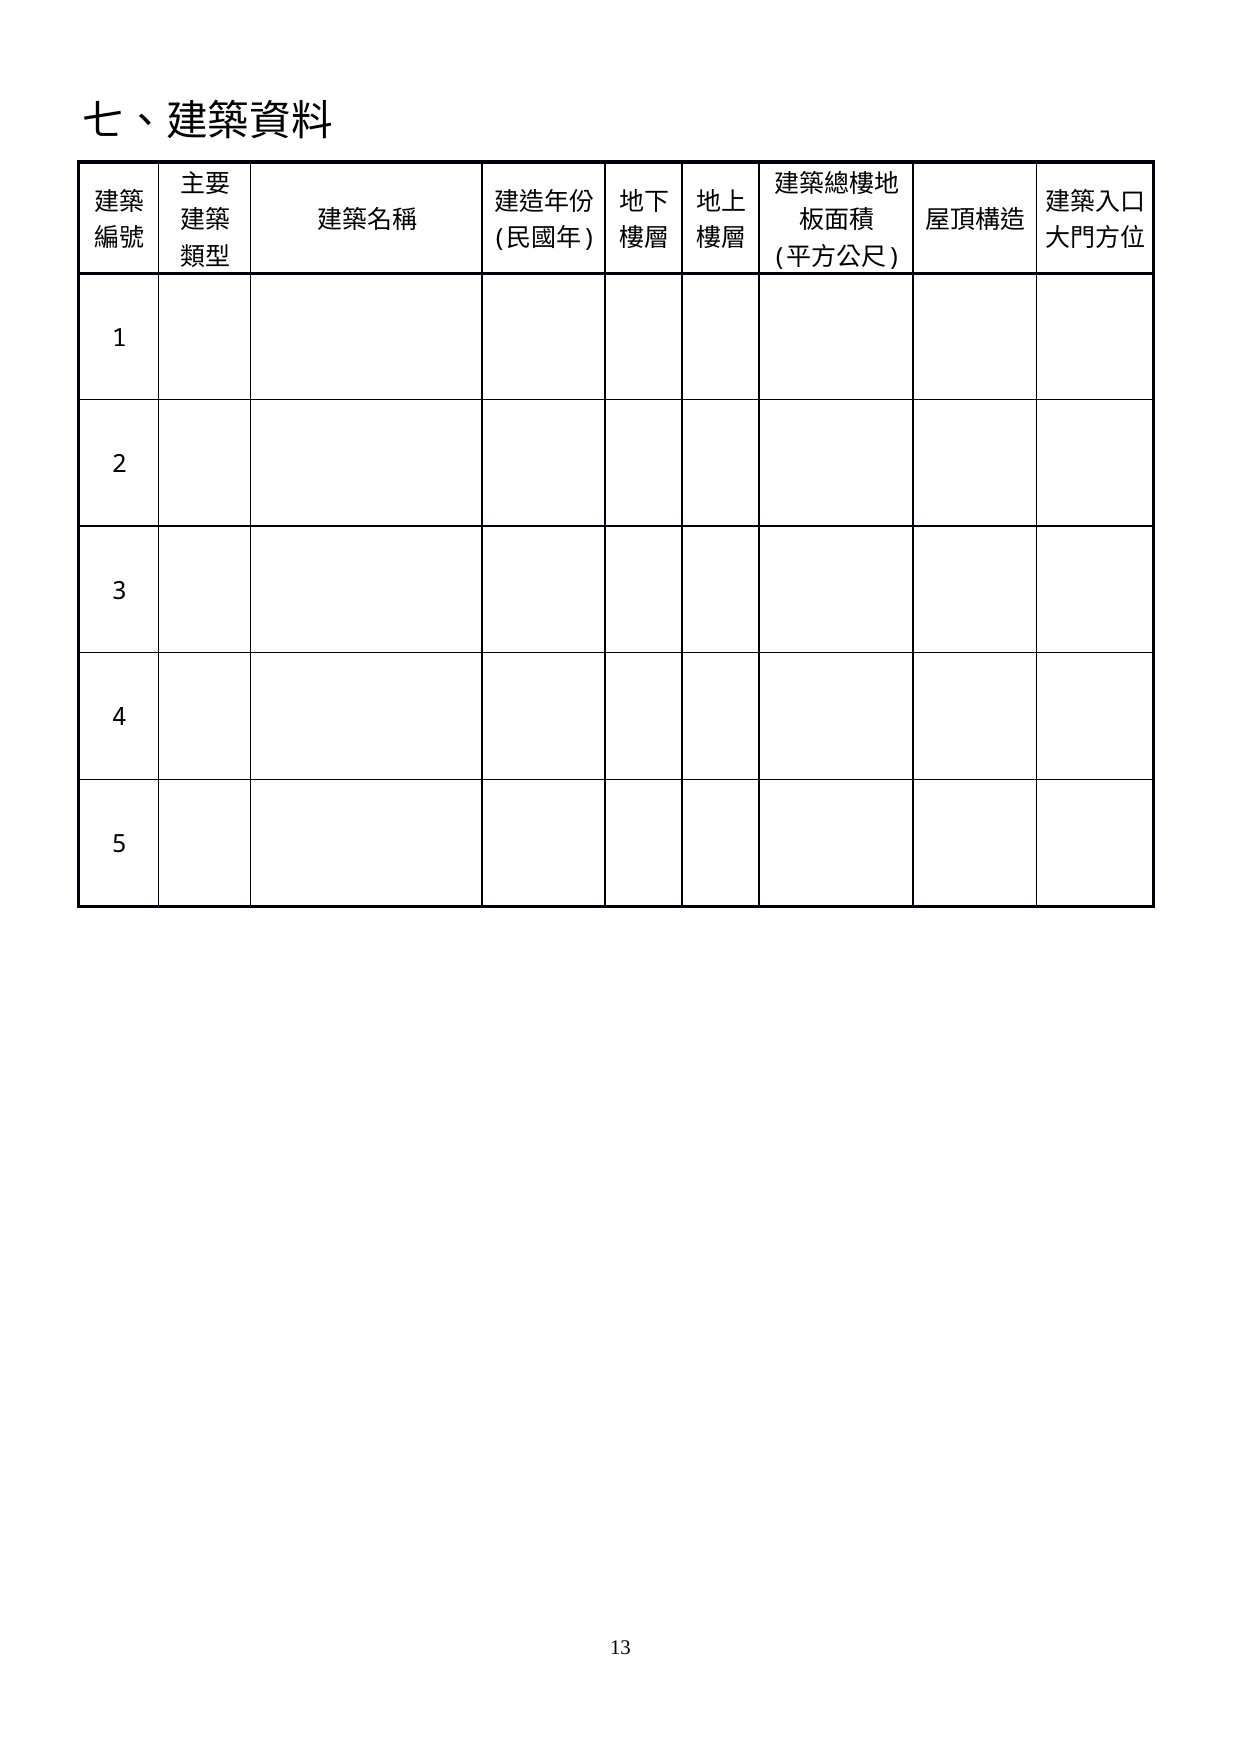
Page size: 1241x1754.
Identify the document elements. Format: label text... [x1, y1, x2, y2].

table_cell [159, 527, 250, 652]
table_header 主要 建築 類型 [159, 164, 250, 272]
table_cell 4 [80, 653, 158, 778]
table_cell [914, 527, 1036, 652]
table_header 地下 樓層 [606, 164, 681, 272]
table_header 建築總樓地板面積 (平方公尺) [760, 164, 912, 272]
table_cell [760, 275, 912, 399]
table_cell [251, 275, 481, 399]
table_cell [251, 527, 481, 652]
table_cell [251, 653, 481, 778]
text 七、建築資料 [83, 87, 1157, 148]
table_cell [1037, 400, 1152, 525]
table_header 建築 編號 [80, 164, 158, 272]
table_cell [483, 275, 604, 399]
table_cell 3 [80, 527, 158, 652]
table_header 建築名稱 [251, 164, 481, 272]
table_header 建造年份 (民國年) [483, 164, 604, 272]
table_cell [683, 527, 758, 652]
table_cell [683, 653, 758, 778]
table_cell [760, 653, 912, 778]
table_cell [914, 275, 1036, 399]
table_cell [606, 527, 681, 652]
table_cell [251, 400, 481, 525]
table_header 地上 樓層 [683, 164, 758, 272]
table_cell [606, 400, 681, 525]
table_cell [1037, 527, 1152, 652]
table_cell 2 [80, 400, 158, 525]
table_cell [606, 780, 681, 905]
table_cell [159, 275, 250, 399]
table_cell [159, 400, 250, 525]
table_cell [606, 653, 681, 778]
table_cell [483, 527, 604, 652]
table_cell [483, 653, 604, 778]
table_cell [251, 780, 481, 905]
table_cell [683, 275, 758, 399]
table_cell [914, 400, 1036, 525]
table_cell [159, 780, 250, 905]
table_cell [1037, 275, 1152, 399]
table_cell 1 [80, 275, 158, 399]
table_cell [683, 780, 758, 905]
table_cell [683, 400, 758, 525]
table_cell [1037, 653, 1152, 778]
table_cell [483, 400, 604, 525]
table_header 建築入口大門方位 [1037, 164, 1152, 272]
table_cell 5 [80, 780, 158, 905]
table_cell [483, 780, 604, 905]
table_cell [760, 400, 912, 525]
table_cell [914, 653, 1036, 778]
table_cell [606, 275, 681, 399]
table_cell [914, 780, 1036, 905]
table_cell [1037, 780, 1152, 905]
table_cell [760, 527, 912, 652]
table_cell [159, 653, 250, 778]
table_header 屋頂構造 [914, 164, 1036, 272]
table_cell [760, 780, 912, 905]
